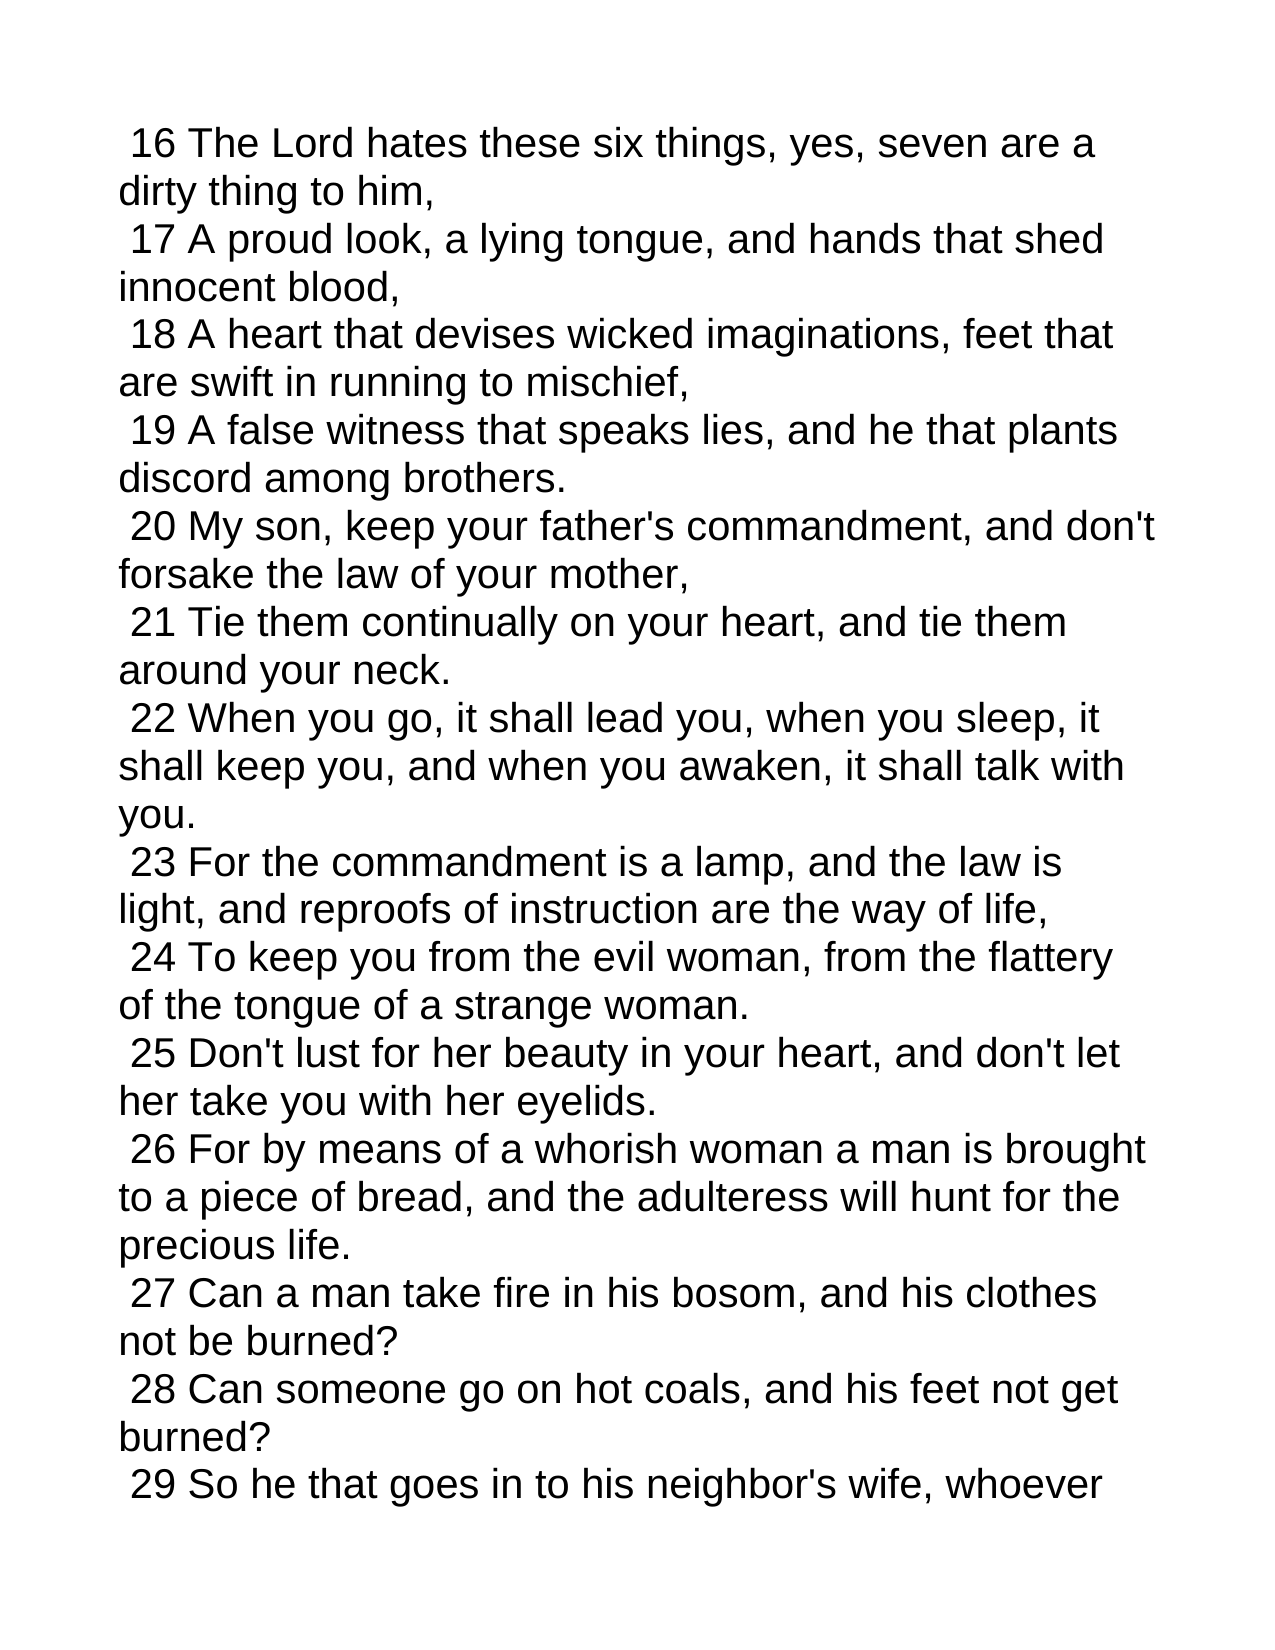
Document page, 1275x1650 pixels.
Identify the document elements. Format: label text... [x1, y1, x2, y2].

text 29 So he that goes in to his neighbor's wife, whoever [118, 1460, 1157, 1508]
text 28 Can someone go on hot coals, and his feet not get burned? [118, 1364, 1157, 1460]
text 16 The Lord hates these six things, yes, seven are a dirty thing to him, [118, 118, 1157, 214]
text 26 For by means of a whorish woman a man is brought to a piece of bread, and the adulteress will hunt for the precious life. [118, 1124, 1157, 1268]
text 24 To keep you from the evil woman, from the flattery of the tongue of a strange woman. [118, 933, 1157, 1028]
text 18 A heart that devises wicked imaginations, feet that are swift in running to mischief, [118, 310, 1157, 406]
text 27 Can a man take fire in his bosom, and his clothes not be burned? [118, 1268, 1157, 1364]
text 22 When you go, it shall lead you, when you sleep, it shall keep you, and when you awaken, it shall talk with you. [118, 693, 1157, 837]
text 19 A false witness that speaks lies, and he that plants discord among brothers. [118, 406, 1157, 501]
text 17 A proud look, a lying tongue, and hands that shed innocent blood, [118, 214, 1157, 310]
text 20 My son, keep your father's commandment, and don't forsake the law of your mother, [118, 501, 1157, 597]
text 21 Tie them continually on your heart, and tie them around your neck. [118, 597, 1157, 693]
text 25 Don't lust for her beauty in your heart, and don't let her take you with her eyelids. [118, 1028, 1157, 1124]
text 23 For the commandment is a lamp, and the law is light, and reproofs of instruction are the way of life, [118, 837, 1157, 933]
